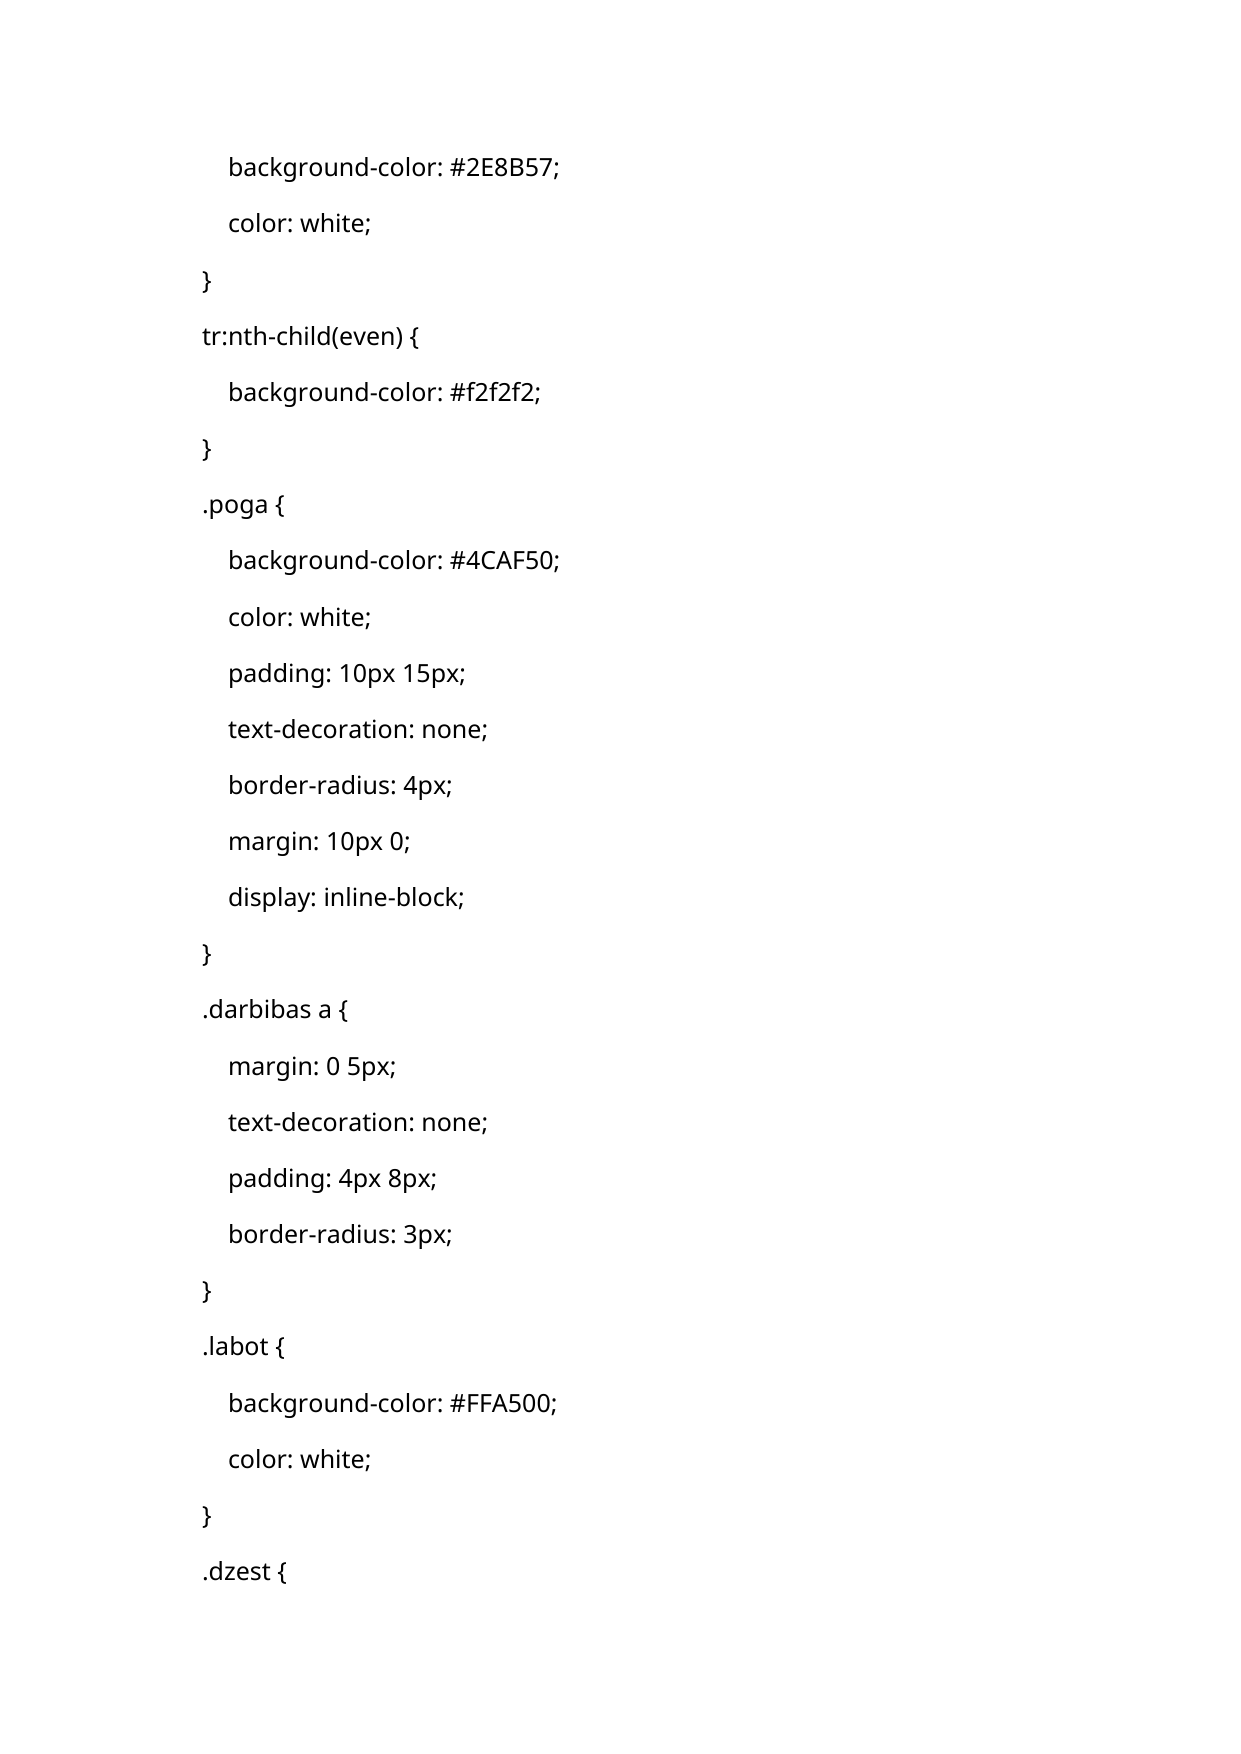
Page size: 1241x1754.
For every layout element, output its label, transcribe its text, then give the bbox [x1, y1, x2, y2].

text text-decoration: none; [150, 1104, 1090, 1138]
text } [150, 431, 1090, 465]
text .dzest { [150, 1554, 1090, 1588]
text .darbibas a { [150, 992, 1090, 1026]
text .poga { [150, 487, 1090, 521]
text color: white; [150, 206, 1090, 240]
text tr:nth-child(even) { [150, 318, 1090, 352]
text background-color: #2E8B57; [150, 150, 1090, 184]
text color: white; [150, 1441, 1090, 1475]
text } [150, 1273, 1090, 1307]
text background-color: #FFA500; [150, 1385, 1090, 1419]
text background-color: #4CAF50; [150, 543, 1090, 577]
text padding: 4px 8px; [150, 1161, 1090, 1195]
text text-decoration: none; [150, 711, 1090, 746]
text border-radius: 3px; [150, 1217, 1090, 1251]
text margin: 0 5px; [150, 1048, 1090, 1082]
text } [150, 262, 1090, 296]
text } [150, 936, 1090, 970]
text display: inline-block; [150, 880, 1090, 914]
text border-radius: 4px; [150, 768, 1090, 802]
text } [150, 1497, 1090, 1532]
text padding: 10px 15px; [150, 655, 1090, 689]
text .labot { [150, 1329, 1090, 1363]
text margin: 10px 0; [150, 824, 1090, 858]
text background-color: #f2f2f2; [150, 374, 1090, 409]
text color: white; [150, 599, 1090, 633]
